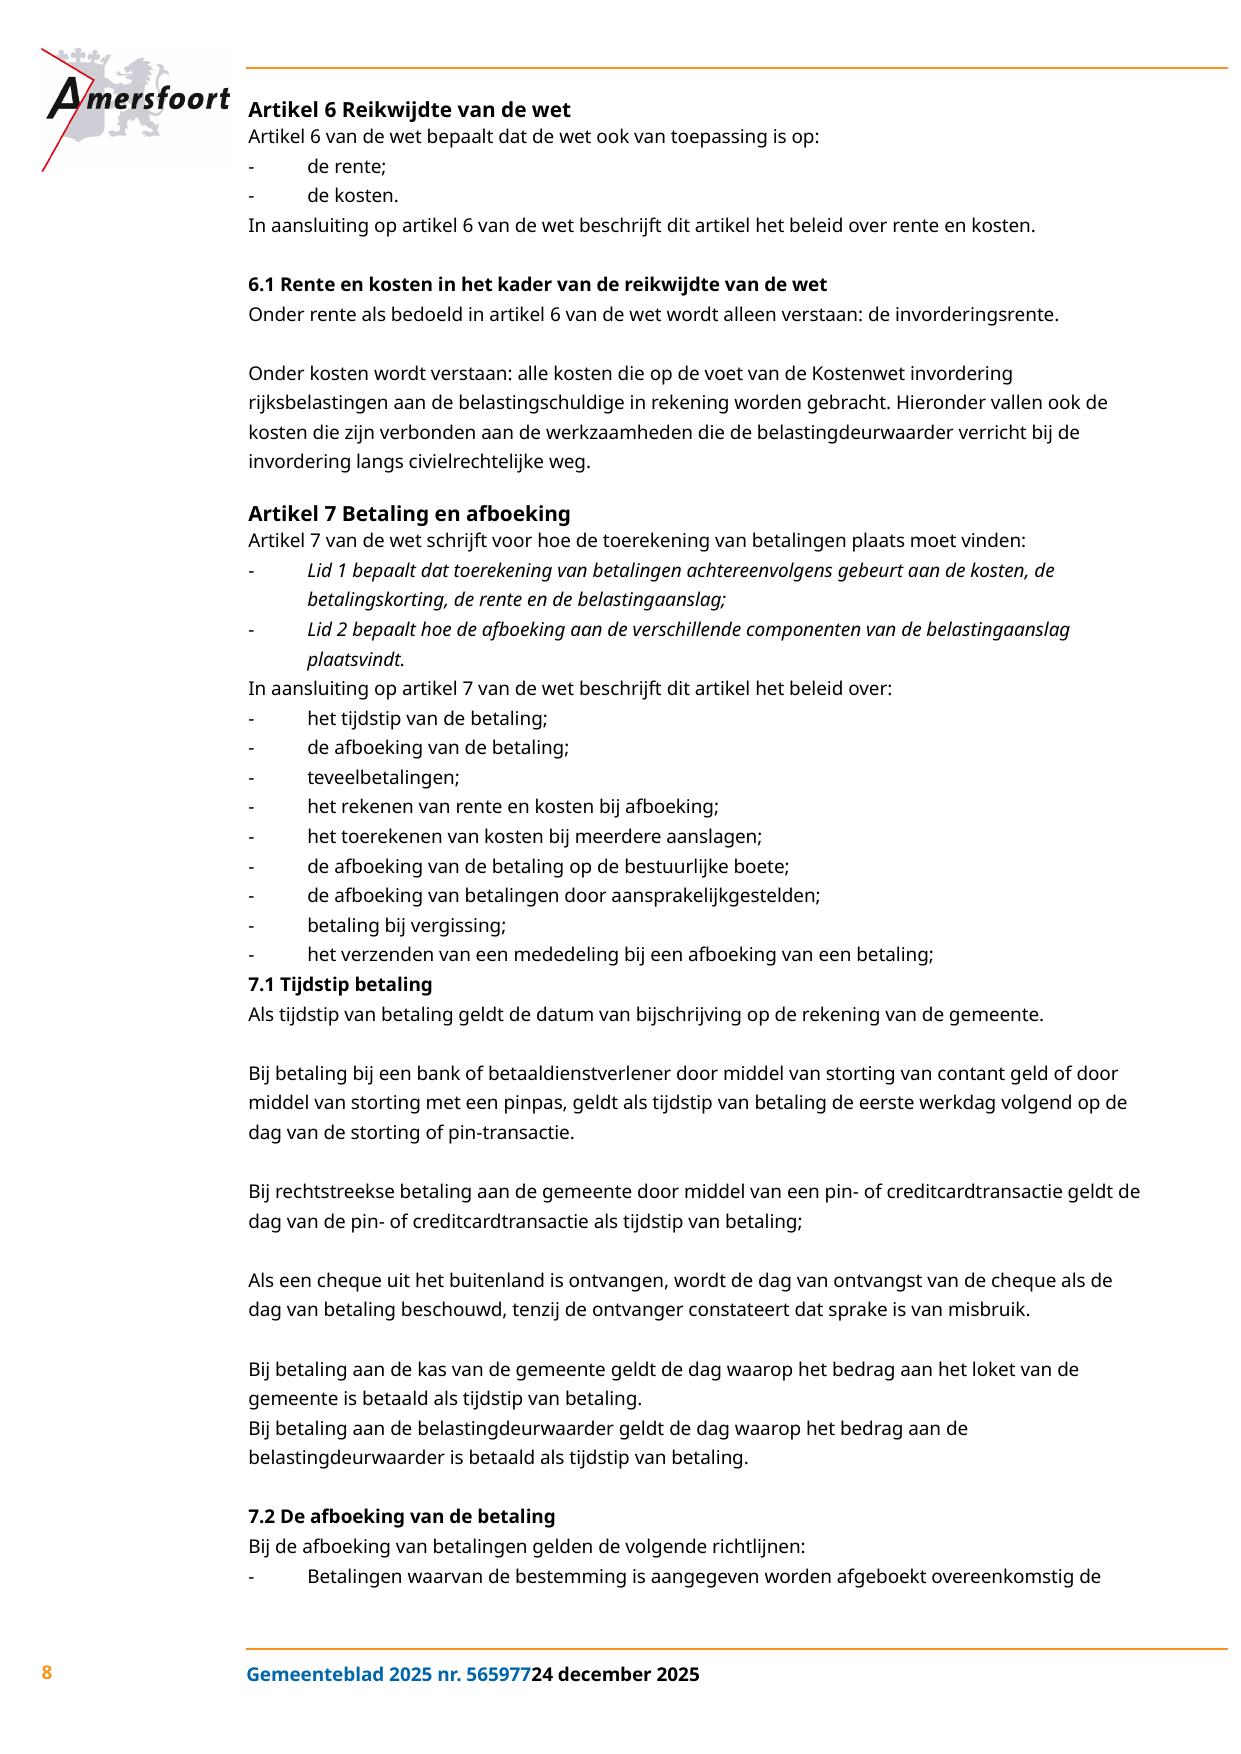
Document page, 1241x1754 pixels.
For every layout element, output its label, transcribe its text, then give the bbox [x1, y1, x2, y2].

picture [41, 47, 231, 172]
text Als tijdstip van betaling geldt de datum van bijschrijving op de rekening van de gemeente. [248, 1001, 1152, 1027]
list de afboeking van de betaling; [248, 734, 1152, 760]
list het verzenden van een mededeling bij een afboeking van een betaling; [248, 942, 1152, 967]
list de rente; [248, 153, 1152, 178]
text Als een cheque uit het buitenland is ontvangen, wordt de dag van ontvangst van de cheque als de dag van betaling beschouwd, tenzij de ontvanger constateert dat sprake is van misbruik. [248, 1267, 1152, 1322]
list Lid 2 bepaalt hoe de afboeking aan de verschillende componenten van de belastingaanslag plaatsvindt. [248, 616, 1152, 672]
text Onder kosten wordt verstaan: alle kosten die op de voet van de Kostenwet invordering rijksbelastingen aan de belastingschuldige in rekening worden gebracht. Hieronder vallen ook de kosten die zijn verbonden aan de werkzaamheden die de belastingdeurwaarder verricht bij de invordering langs civielrechtelijke weg. [248, 360, 1152, 474]
text Bij rechtstreekse betaling aan de gemeente door middel van een pin- of creditcardtransactie geldt de dag van de pin- of creditcardtransactie als tijdstip van betaling; [248, 1178, 1152, 1234]
text Artikel 7 van de wet schrijft voor hoe de toerekening van betalingen plaats moet vinden: [248, 527, 1152, 553]
list de afboeking van betalingen door aansprakelijkgestelden; [248, 882, 1152, 908]
text 6.1 Rente en kosten in het kader van de reikwijdte van de wet [248, 271, 1152, 297]
text In aansluiting op artikel 6 van de wet beschrijft dit artikel het beleid over rente en kosten. [248, 212, 1152, 238]
text Artikel 6 Reikwijdte van de wet [248, 95, 1152, 123]
text Bij betaling aan de kas van de gemeente geldt de dag waarop het bedrag aan het loket van de gemeente is betaald als tijdstip van betaling. [248, 1356, 1152, 1411]
text 7.1 Tijdstip betaling [248, 971, 1152, 997]
list het tijdstip van de betaling; [248, 705, 1152, 731]
text 7.2 De afboeking van de betaling [248, 1504, 1152, 1529]
list Lid 1 bepaalt dat toerekening van betalingen achtereenvolgens gebeurt aan de kosten, de betalingskorting, de rente en de belastingaanslag; [248, 557, 1152, 612]
text Artikel 7 Betaling en afboeking [248, 499, 1152, 527]
list het toerekenen van kosten bij meerdere aanslagen; [248, 823, 1152, 849]
text Artikel 6 van de wet bepaalt dat de wet ook van toepassing is op: [248, 123, 1152, 149]
text In aansluiting op artikel 7 van de wet beschrijft dit artikel het beleid over: [248, 675, 1152, 701]
list de kosten. [248, 182, 1152, 208]
text Bij de afboeking van betalingen gelden de volgende richtlijnen: [248, 1533, 1152, 1559]
list Betalingen waarvan de bestemming is aangegeven worden afgeboekt overeenkomstig de [248, 1563, 1152, 1589]
list teveelbetalingen; [248, 764, 1152, 790]
list de afboeking van de betaling op de bestuurlijke boete; [248, 853, 1152, 879]
text Onder rente als bedoeld in artikel 6 van de wet wordt alleen verstaan: de invorderingsrente. [248, 301, 1152, 326]
text Bij betaling aan de belastingdeurwaarder geldt de dag waarop het bedrag aan de belastingdeurwaarder is betaald als tijdstip van betaling. [248, 1415, 1152, 1470]
text Bij betaling bij een bank of betaaldienstverlener door middel van storting van contant geld of door middel van storting met een pinpas, geldt als tijdstip van betaling de eerste werkdag volgend op de dag van de storting of pin-transactie. [248, 1060, 1152, 1145]
list het rekenen van rente en kosten bij afboeking; [248, 794, 1152, 819]
list betaling bij vergissing; [248, 912, 1152, 938]
